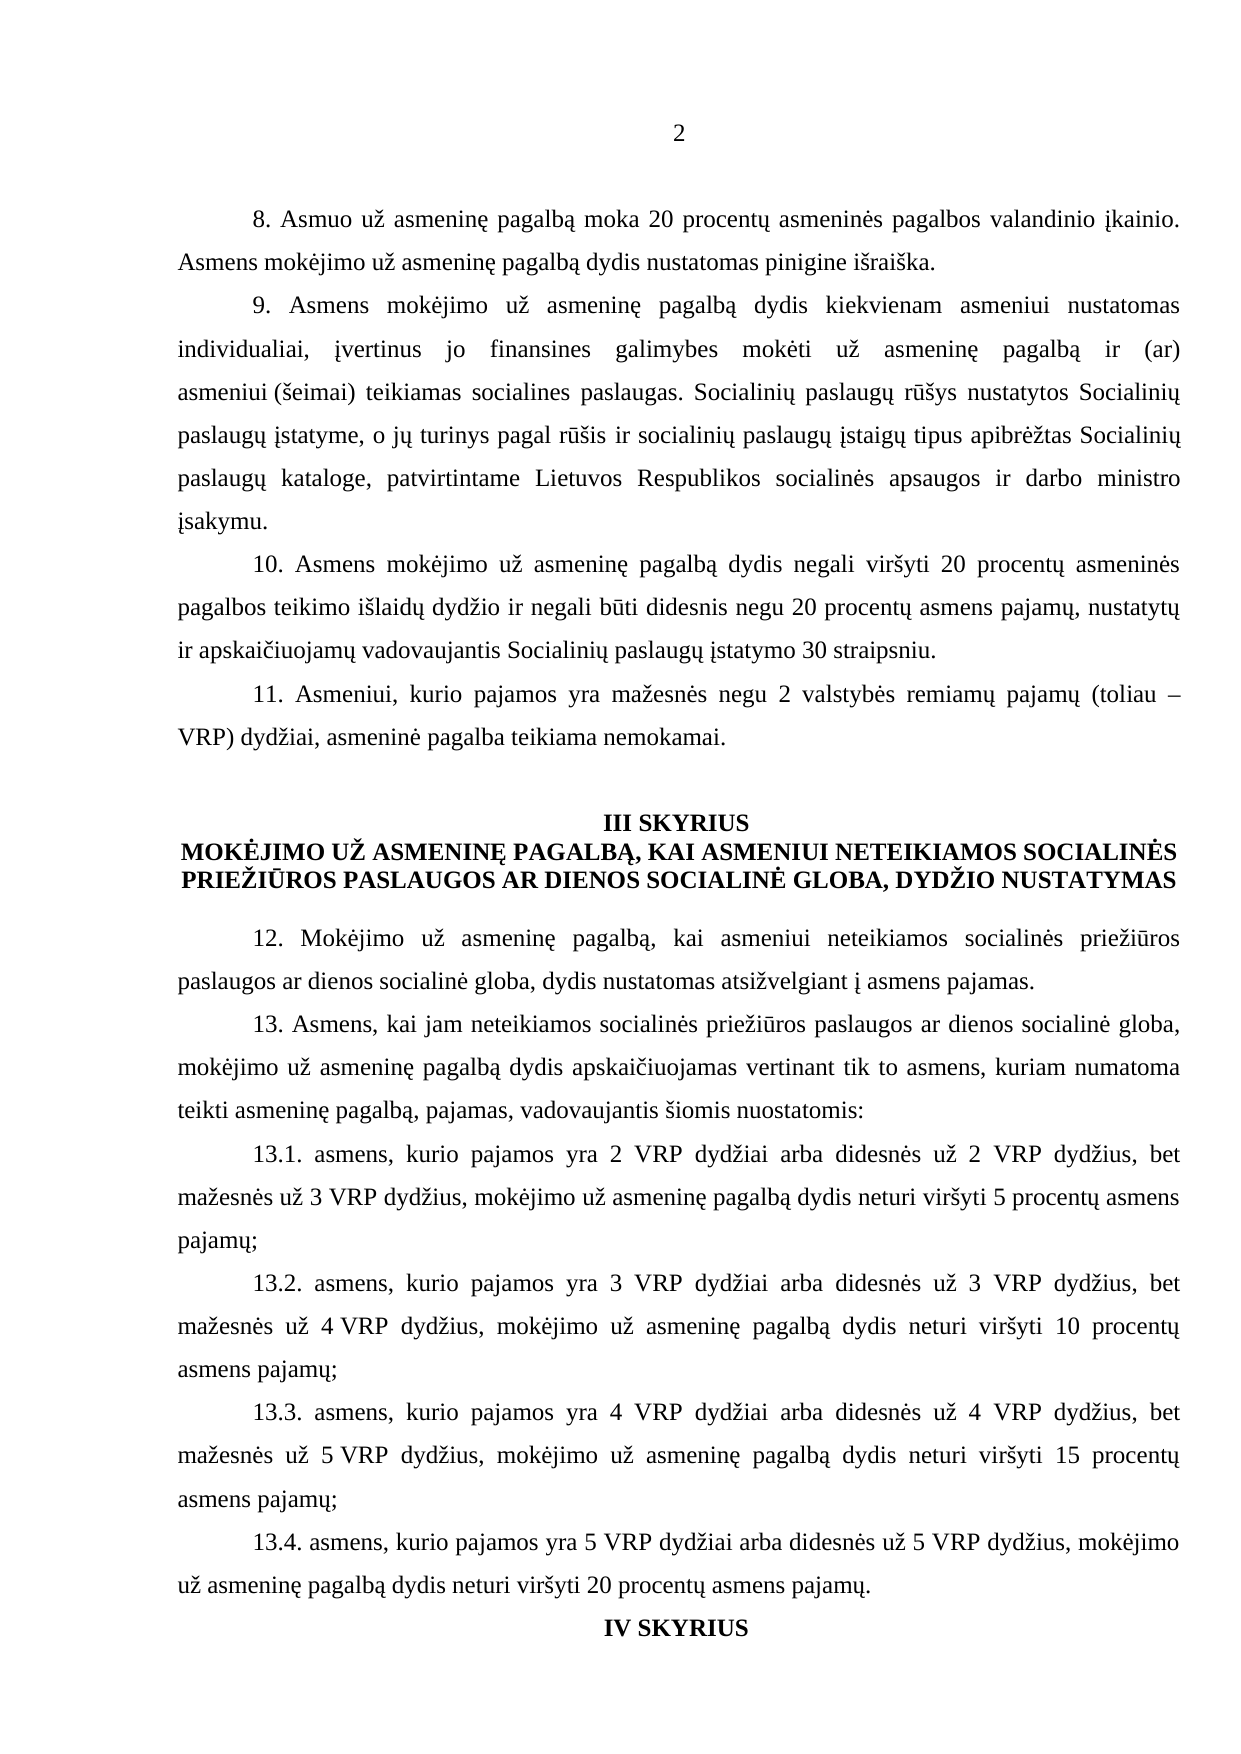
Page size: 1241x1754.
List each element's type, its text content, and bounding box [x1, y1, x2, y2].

text 13.4. asmens, kurio pajamos yra 5 VRP dydžiai arba didesnės už 5 VRP dydžius, mokėjimo už asmeninę pagalbą dydis neturi viršyti 20 procentų asmens pajamų. [177, 1527, 1181, 1599]
text III SKYRIUS [177, 808, 1181, 837]
text 13.3. asmens, kurio pajamos yra 4 VRP dydžiai arba didesnės už 4 VRP dydžius, bet mažesnės už 5 VRP dydžius, mokėjimo už asmeninę pagalbą dydis neturi viršyti 15 procentų asmens pajamų; [177, 1397, 1181, 1512]
text MOKĖJIMO UŽ ASMENINĘ PAGALBĄ, KAI ASMENIUI NETEIKIAMOS SOCIALINĖS PRIEŽIŪROS PASLAUGOS AR DIENOS SOCIALINĖ GLOBA, DYDŽIO NUSTATYMAS [177, 837, 1181, 894]
text 8. Asmuo už asmeninę pagalbą moka 20 procentų asmeninės pagalbos valandinio įkainio. Asmens mokėjimo už asmeninę pagalbą dydis nustatomas pinigine išraiška. [177, 204, 1181, 276]
text 10. Asmens mokėjimo už asmeninę pagalbą dydis negali viršyti 20 procentų asmeninės pagalbos teikimo išlaidų dydžio ir negali būti didesnis negu 20 procentų asmens pajamų, nustatytų ir apskaičiuojamų vadovaujantis Socialinių paslaugų įstatymo 30 straipsniu. [177, 549, 1181, 664]
text 9. Asmens mokėjimo už asmeninę pagalbą dydis kiekvienam asmeniui nustatomas individualiai, įvertinus jo finansines galimybes mokėti už asmeninę pagalbą ir (ar) asmeniui (šeimai) teikiamas socialines paslaugas. Socialinių paslaugų rūšys nustatytos Socialinių paslaugų įstatyme, o jų turinys pagal rūšis ir socialinių paslaugų įstaigų tipus apibrėžtas Socialinių paslaugų kataloge, patvirtintame Lietuvos Respublikos socialinės apsaugos ir darbo ministro įsakymu. [177, 291, 1181, 535]
text 13.1. asmens, kurio pajamos yra 2 VRP dydžiai arba didesnės už 2 VRP dydžius, bet mažesnės už 3 VRP dydžius, mokėjimo už asmeninę pagalbą dydis neturi viršyti 5 procentų asmens pajamų; [177, 1139, 1181, 1254]
text 13.2. asmens, kurio pajamos yra 3 VRP dydžiai arba didesnės už 3 VRP dydžius, bet mažesnės už 4 VRP dydžius, mokėjimo už asmeninę pagalbą dydis neturi viršyti 10 procentų asmens pajamų; [177, 1268, 1181, 1383]
text 13. Asmens, kai jam neteikiamos socialinės priežiūros paslaugos ar dienos socialinė globa, mokėjimo už asmeninę pagalbą dydis apskaičiuojamas vertinant tik to asmens, kuriam numatoma teikti asmeninę pagalbą, pajamas, vadovaujantis šiomis nuostatomis: [177, 1009, 1181, 1124]
text 12. Mokėjimo už asmeninę pagalbą, kai asmeniui neteikiamos socialinės priežiūros paslaugos ar dienos socialinė globa, dydis nustatomas atsižvelgiant į asmens pajamas. [177, 923, 1181, 995]
text 11. Asmeniui, kurio pajamos yra mažesnės negu 2 valstybės remiamų pajamų (toliau – VRP) dydžiai, asmeninė pagalba teikiama nemokamai. [177, 679, 1181, 751]
text IV SKYRIUS [177, 1613, 1181, 1642]
